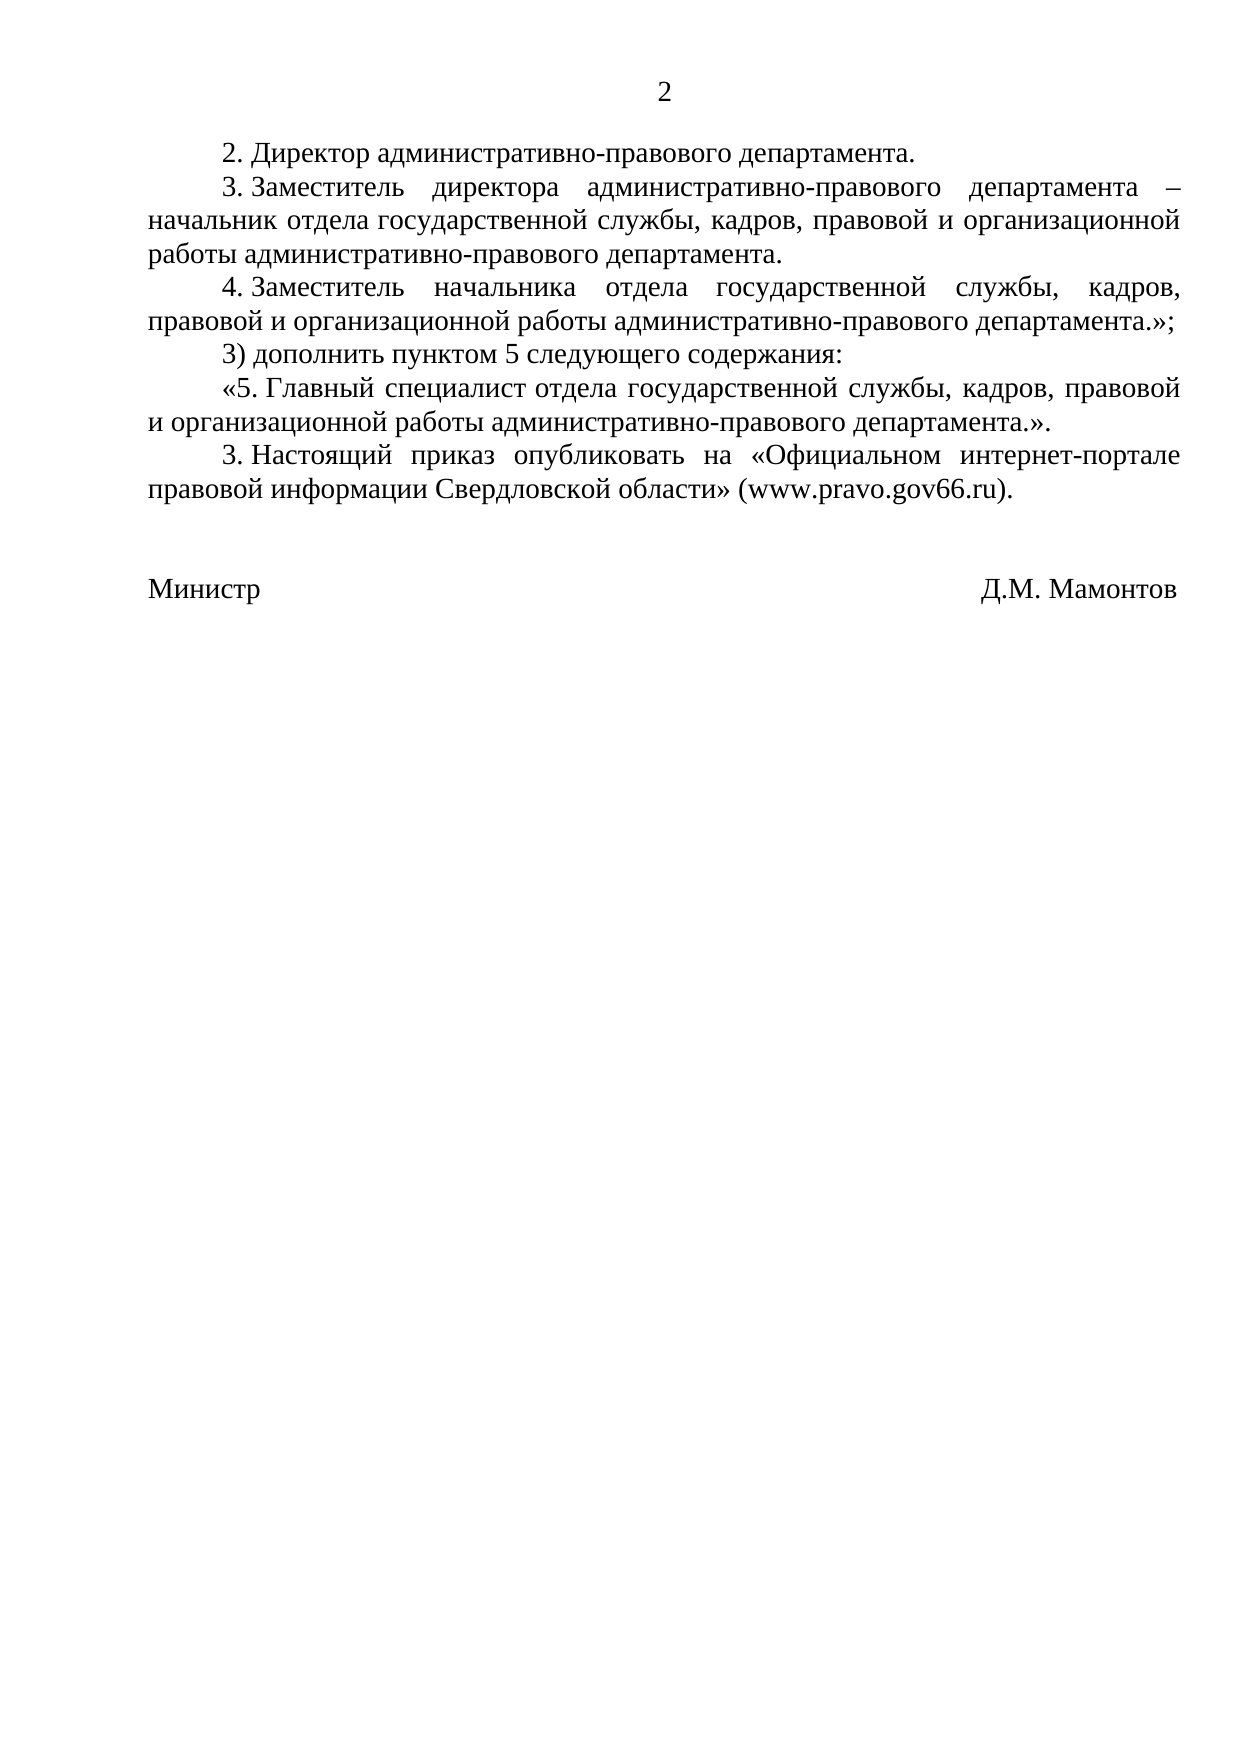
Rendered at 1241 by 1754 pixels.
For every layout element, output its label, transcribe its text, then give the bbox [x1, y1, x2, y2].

text 2. Директор административно-правового департамента. [148, 135, 1181, 169]
text 3. Настоящий приказ опубликовать на «Официальном интернет-портале правовой информации Свердловской области» (www.pravo.gov66.ru). [148, 437, 1181, 504]
text 4. Заместитель начальника отдела государственной службы, кадров, правовой и организационной работы административно-правового департамента.»; [148, 269, 1181, 337]
text 3. Заместитель директора административно-правового департамента – начальник отдела государственной службы, кадров, правовой и организационной работы административно-правового департамента. [148, 169, 1181, 269]
text «5. Главный специалист отдела государственной службы, кадров, правовой и организационной работы административно-правового департамента.». [148, 370, 1181, 437]
text Министр Д.М. Мамонтов [148, 571, 1181, 605]
text 3) дополнить пунктом 5 следующего содержания: [148, 337, 1181, 370]
